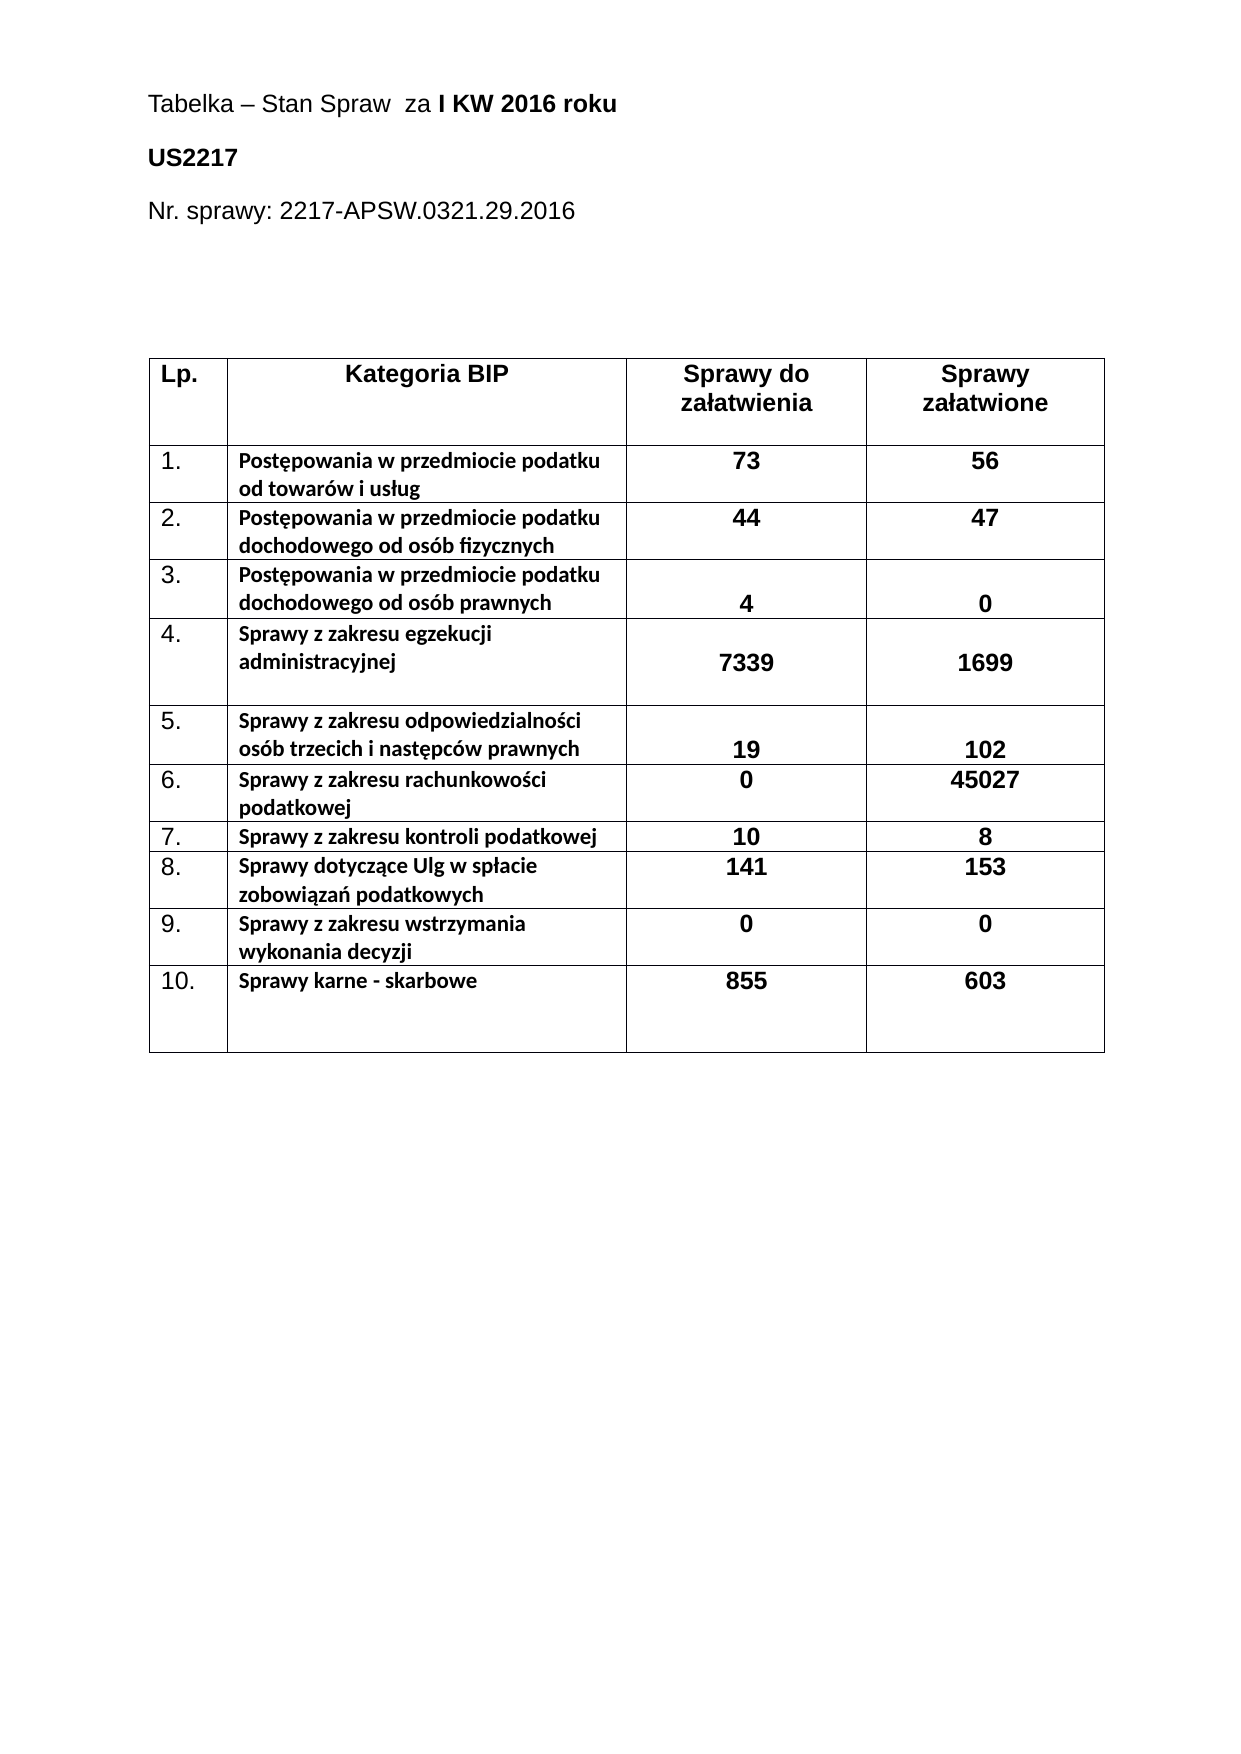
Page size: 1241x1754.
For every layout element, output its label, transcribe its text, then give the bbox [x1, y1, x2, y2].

table_cell 10. [150, 966, 227, 1052]
table_cell 47 [867, 503, 1104, 559]
table_cell 141 [627, 852, 866, 908]
table_header Lp. [150, 359, 227, 445]
table_cell 7. [150, 822, 227, 851]
table_cell 56 [867, 446, 1104, 502]
table_cell 6. [150, 765, 227, 821]
table_cell 5. [150, 706, 227, 764]
text US2217 [148, 142, 1093, 171]
table_cell 7339 [627, 619, 866, 705]
text Tabelka – Stan Spraw za I KW 2016 roku [148, 89, 1093, 117]
table_cell 0 [627, 765, 866, 821]
table_cell 855 [627, 966, 866, 1052]
table_cell Postępowania w przedmiocie podatku od towarów i usług [228, 446, 626, 502]
table_cell Postępowania w przedmiocie podatku dochodowego od osób prawnych [228, 560, 626, 618]
table_cell 8 [867, 822, 1104, 851]
table_cell 2. [150, 503, 227, 559]
text Nr. sprawy: 2217-APSW.0321.29.2016 [148, 196, 1093, 225]
table_cell 9. [150, 909, 227, 965]
table_cell Sprawy z zakresu rachunkowości podatkowej [228, 765, 626, 821]
table_cell Sprawy z zakresu kontroli podatkowej [228, 822, 626, 851]
table_cell 1699 [867, 619, 1104, 705]
table_cell 102 [867, 706, 1104, 764]
table_cell 1. [150, 446, 227, 502]
table_cell 73 [627, 446, 866, 502]
table_cell 153 [867, 852, 1104, 908]
table_header Sprawy załatwione [867, 359, 1104, 445]
table_cell 4 [627, 560, 866, 618]
table_header Sprawy do załatwienia [627, 359, 866, 445]
table_cell Sprawy karne - skarbowe [228, 966, 626, 1052]
table_cell Sprawy z zakresu odpowiedzialności osób trzecich i następców prawnych [228, 706, 626, 764]
table_cell Postępowania w przedmiocie podatku dochodowego od osób fizycznych [228, 503, 626, 559]
table_cell 0 [867, 560, 1104, 618]
table_cell 10 [627, 822, 866, 851]
table_cell 45027 [867, 765, 1104, 821]
table_cell 4. [150, 619, 227, 705]
table_cell 19 [627, 706, 866, 764]
table_cell 0 [627, 909, 866, 965]
table_cell 0 [867, 909, 1104, 965]
table_cell 603 [867, 966, 1104, 1052]
table_header Kategoria BIP [228, 359, 626, 445]
table_cell Sprawy z zakresu wstrzymania wykonania decyzji [228, 909, 626, 965]
table_cell 3. [150, 560, 227, 618]
table_cell Sprawy dotyczące Ulg w spłacie zobowiązań podatkowych [228, 852, 626, 908]
table_cell 44 [627, 503, 866, 559]
table_cell 8. [150, 852, 227, 908]
table_cell Sprawy z zakresu egzekucji administracyjnej [228, 619, 626, 705]
